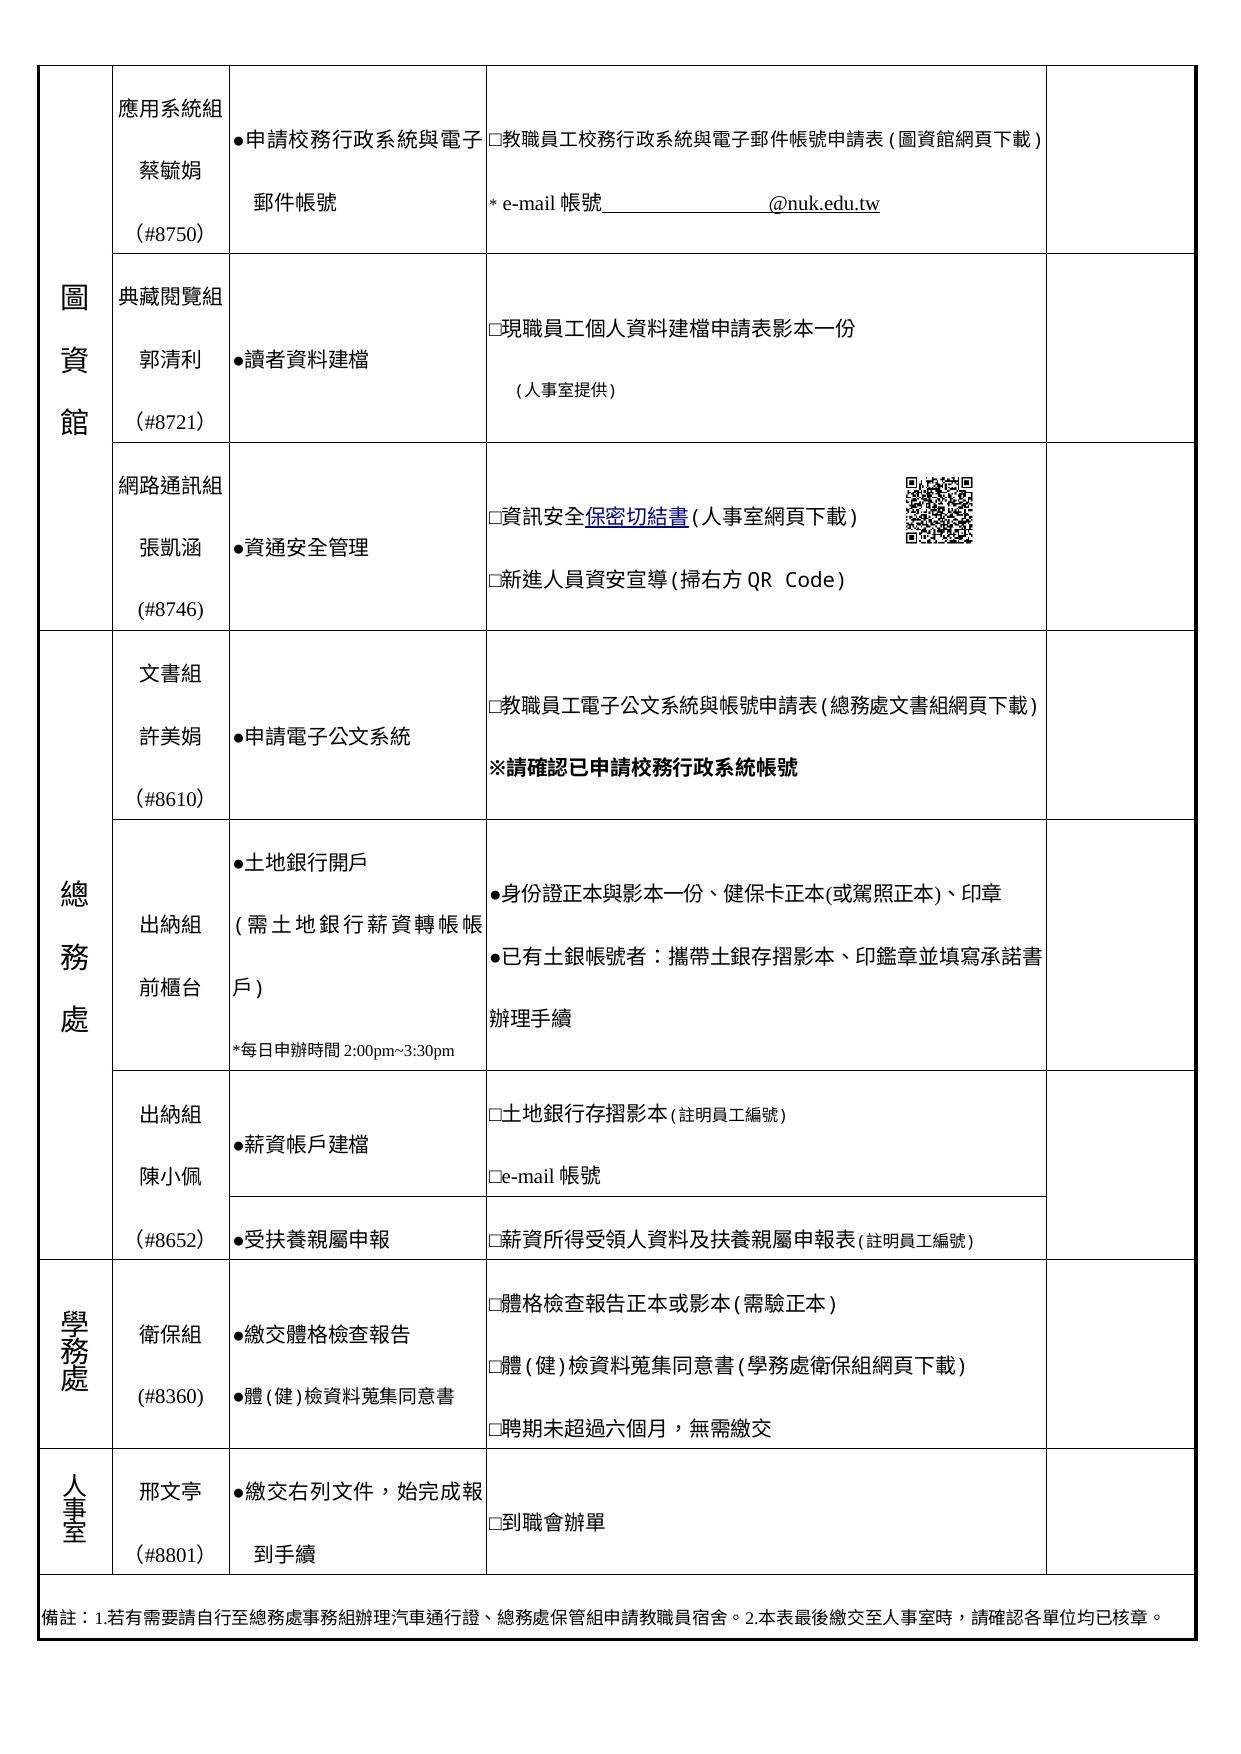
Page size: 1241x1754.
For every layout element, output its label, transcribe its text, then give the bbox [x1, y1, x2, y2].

table_cell 出納組 前櫃台 [113, 820, 229, 1070]
table_cell [1047, 1071, 1194, 1259]
table_cell 邢文亭 （#8801） [113, 1449, 229, 1574]
table_cell □資訊安全保密切結書(人事室網頁下載) □新進人員資安宣導(掃右方QR Code) [487, 443, 1046, 630]
table_cell [1047, 1260, 1194, 1448]
table_cell 學 務 處 [40, 1260, 112, 1448]
table_cell ●受扶養親屬申報 [230, 1197, 486, 1259]
table_cell ●資通安全管理 [230, 443, 486, 630]
table_cell ●申請校務行政系統與電子郵件帳號 [230, 66, 486, 253]
table_cell ●薪資帳戶建檔 [230, 1071, 486, 1196]
table_cell ●讀者資料建檔 [230, 254, 486, 442]
table_cell 人 事 室 [40, 1449, 112, 1574]
table_cell 出納組 陳小佩 （#8652） [113, 1071, 229, 1259]
table_cell 應用系統組 蔡毓娟 （#8750） [113, 66, 229, 253]
table_cell [1047, 443, 1194, 630]
table_cell ●身份證正本與影本一份、健保卡正本(或駕照正本)、印章 ●已有土銀帳號者：攜帶土銀存摺影本、印鑑章並填寫承諾書辦理手續 [487, 820, 1046, 1070]
table_cell □現職員工個人資料建檔申請表影本一份 (人事室提供) [487, 254, 1046, 442]
table_cell □薪資所得受領人資料及扶養親屬申報表(註明員工編號) [487, 1197, 1046, 1259]
table_cell 衛保組 (#8360) [113, 1260, 229, 1448]
table_cell 備註：1.若有需要請自行至總務處事務組辦理汽車通行證、總務處保管組申請教職員宿舍。2.本表最後繳交至人事室時，請確認各單位均已核章。 [40, 1575, 1194, 1637]
table_cell 典藏閱覽組 郭清利 （#8721） [113, 254, 229, 442]
table_cell □土地銀行存摺影本(註明員工編號) □e-mail帳號 [487, 1071, 1046, 1196]
table_cell ●繳交右列文件，始完成報到手續 [230, 1449, 486, 1574]
table_cell [1047, 820, 1194, 1070]
table_cell [1047, 66, 1194, 253]
table_cell [1047, 631, 1194, 819]
table_cell 總 務 處 [40, 631, 112, 1259]
table_cell [1047, 254, 1194, 442]
table_cell □教職員工電子公文系統與帳號申請表(總務處文書組網頁下載) ※請確認已申請校務行政系統帳號 [487, 631, 1046, 819]
table_cell ●繳交體格檢查報告 ●體(健)檢資料蒐集同意書 [230, 1260, 486, 1448]
table_cell ●申請電子公文系統 [230, 631, 486, 819]
table_cell □到職會辦單 [487, 1449, 1046, 1574]
table_cell □教職員工校務行政系統與電子郵件帳號申請表(圖資館網頁下載) * e-mail帳號 @nuk.edu.tw [487, 66, 1046, 253]
table_cell 網路通訊組 張凱涵 (#8746) [113, 443, 229, 630]
table_cell ●土地銀行開戶 (需土地銀行薪資轉帳帳戶) *每日申辦時間2:00pm~3:30pm [230, 820, 486, 1070]
table_cell [1047, 1449, 1194, 1574]
table_cell 圖 資 館 [40, 66, 112, 630]
table_cell 文書組 許美娟 （#8610） [113, 631, 229, 819]
table_cell □體格檢查報告正本或影本(需驗正本) □體(健)檢資料蒐集同意書(學務處衛保組網頁下載) □聘期未超過六個月，無需繳交 [487, 1260, 1046, 1448]
